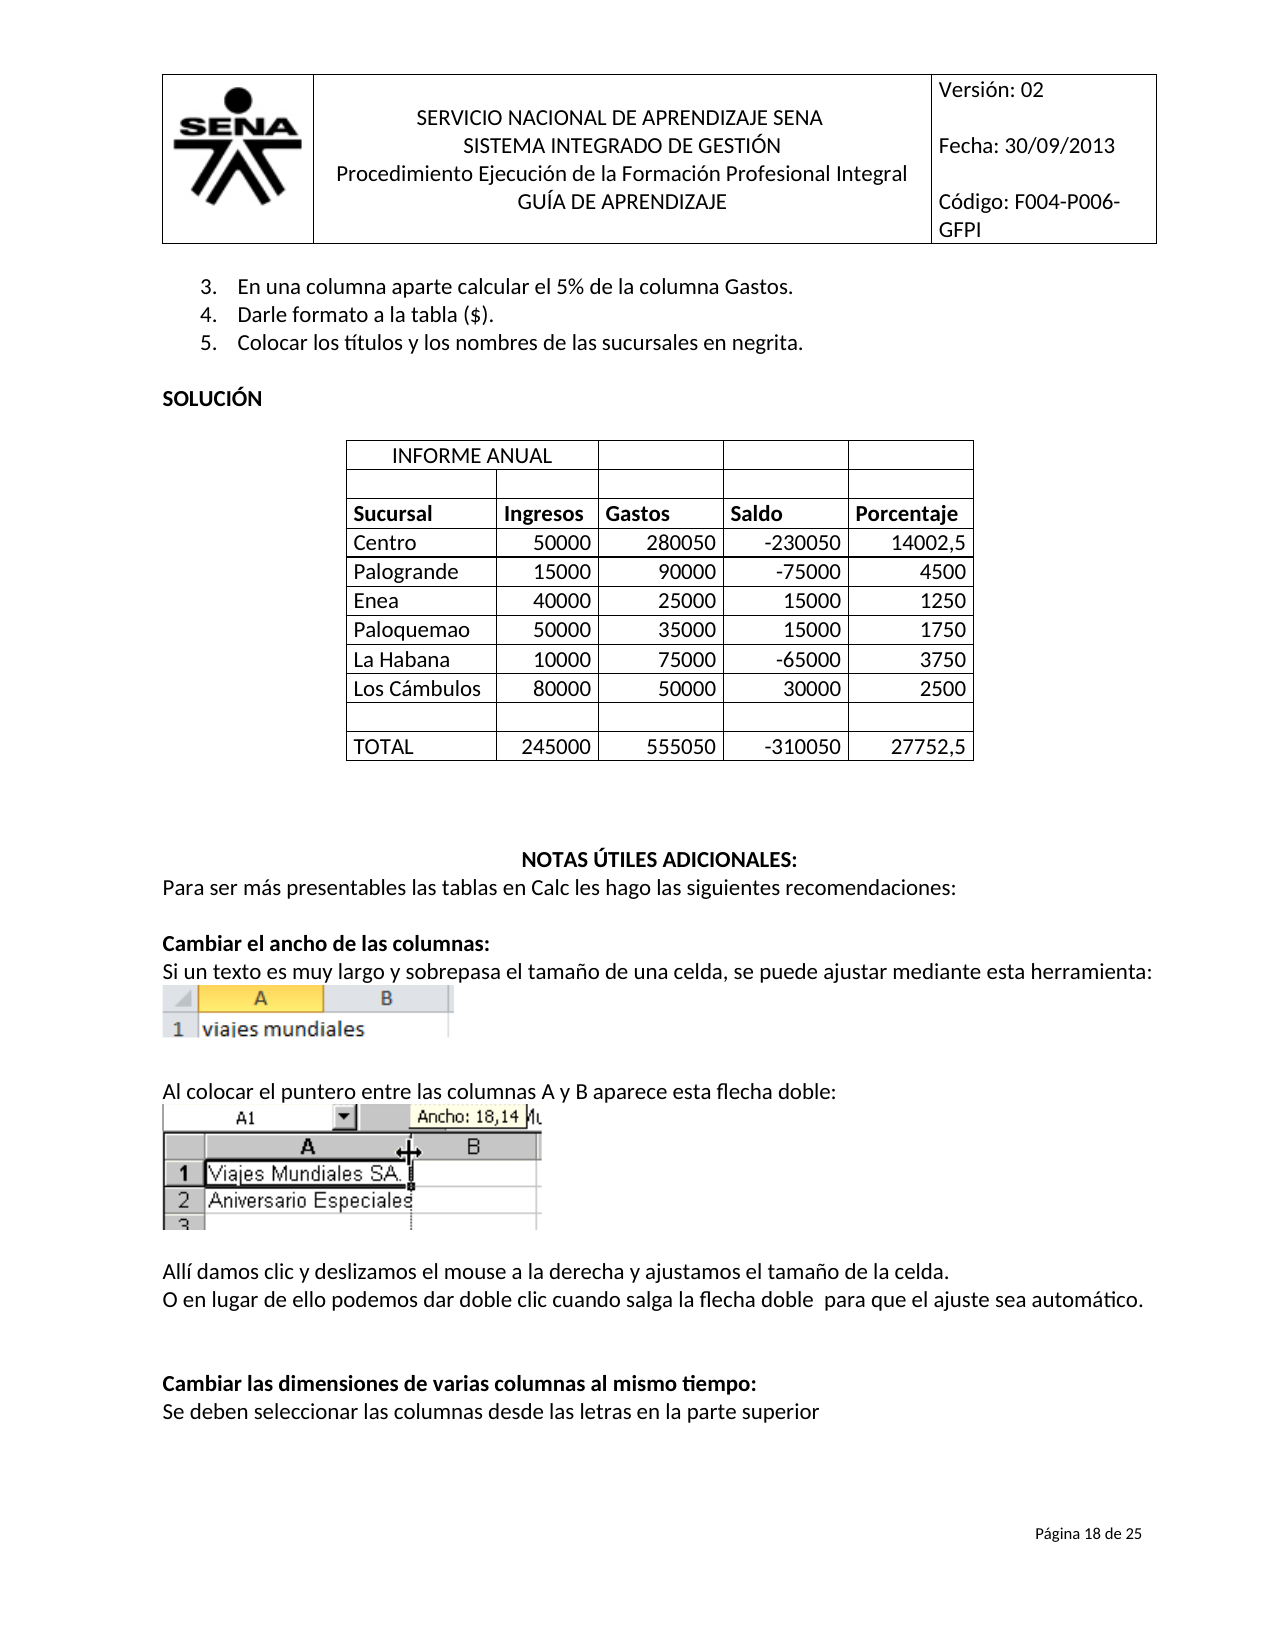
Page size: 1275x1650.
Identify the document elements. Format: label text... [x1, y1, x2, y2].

list En una columna aparte calcular el 5% de la columna Gastos. [200, 272, 1157, 300]
text Si un texto es muy largo y sobrepasa el tamaño de una celda, se puede ajustar mediante esta herramienta: [162, 957, 1157, 985]
table_cell 4500 [849, 558, 973, 586]
text Cambiar el ancho de las columnas: [162, 929, 1157, 957]
table_cell Ingresos [497, 499, 598, 527]
table_cell TOTAL [347, 732, 496, 760]
table_cell Sucursal [347, 499, 496, 527]
table_cell [849, 470, 973, 498]
table_cell 2500 [849, 674, 973, 702]
table_cell [849, 703, 973, 731]
table_cell 15000 [724, 616, 848, 644]
table_cell -65000 [724, 645, 848, 673]
table_cell [724, 470, 848, 498]
table_cell 15000 [724, 587, 848, 614]
table_header [724, 441, 848, 469]
table_cell 50000 [599, 674, 723, 702]
table_cell 50000 [497, 616, 598, 644]
table_cell 80000 [497, 674, 598, 702]
table_cell Centro [347, 529, 496, 556]
table_cell Saldo [724, 499, 848, 527]
text Para ser más presentables las tablas en Calc les hago las siguientes recomendaciones: [162, 873, 1157, 901]
text SOLUCIÓN [162, 384, 1157, 412]
table_cell Paloquemao [347, 616, 496, 644]
table_cell Porcentaje [849, 499, 973, 527]
table_cell -310050 [724, 732, 848, 760]
table_cell [599, 703, 723, 731]
table_cell 3750 [849, 645, 973, 673]
table_cell Palogrande [347, 558, 496, 586]
table_cell 50000 [497, 529, 598, 556]
list Darle formato a la tabla ($). [200, 300, 1157, 328]
text Al colocar el puntero entre las columnas A y B aparece esta flecha doble: [162, 1077, 1157, 1105]
table_cell 555050 [599, 732, 723, 760]
text NOTAS ÚTILES ADICIONALES: [162, 845, 1157, 873]
table_cell -75000 [724, 558, 848, 586]
table_cell [347, 470, 496, 498]
table_header [849, 441, 973, 469]
table_cell [599, 470, 723, 498]
table_cell 15000 [497, 558, 598, 586]
table_cell [497, 703, 598, 731]
table_cell -230050 [724, 529, 848, 556]
table_cell [724, 703, 848, 731]
table_cell 245000 [497, 732, 598, 760]
table_cell 1750 [849, 616, 973, 644]
table_cell 75000 [599, 645, 723, 673]
text Se deben seleccionar las columnas desde las letras en la parte superior [162, 1397, 1157, 1425]
text Cambiar las dimensiones de varias columnas al mismo tiempo: [162, 1369, 1157, 1397]
table_cell Los Cámbulos [347, 674, 496, 702]
table_cell 27752,5 [849, 732, 973, 760]
table_cell 90000 [599, 558, 723, 586]
table_cell Enea [347, 587, 496, 614]
table_header [599, 441, 723, 469]
list Colocar los títulos y los nombres de las sucursales en negrita. [200, 328, 1157, 356]
text O en lugar de ello podemos dar doble clic cuando salga la flecha doble para que el ajuste sea automático. [162, 1285, 1157, 1313]
table_cell 30000 [724, 674, 848, 702]
table_cell 35000 [599, 616, 723, 644]
table_cell 1250 [849, 587, 973, 614]
table_cell Gastos [599, 499, 723, 527]
table_cell 14002,5 [849, 529, 973, 556]
table_header INFORME ANUAL [347, 441, 598, 469]
table_cell 10000 [497, 645, 598, 673]
table_cell [497, 470, 598, 498]
text Allí damos clic y deslizamos el mouse a la derecha y ajustamos el tamaño de la celda. [162, 1257, 1157, 1285]
table_cell 280050 [599, 529, 723, 556]
table_cell [347, 703, 496, 731]
table_cell La Habana [347, 645, 496, 673]
table_cell 40000 [497, 587, 598, 614]
table_cell 25000 [599, 587, 723, 614]
